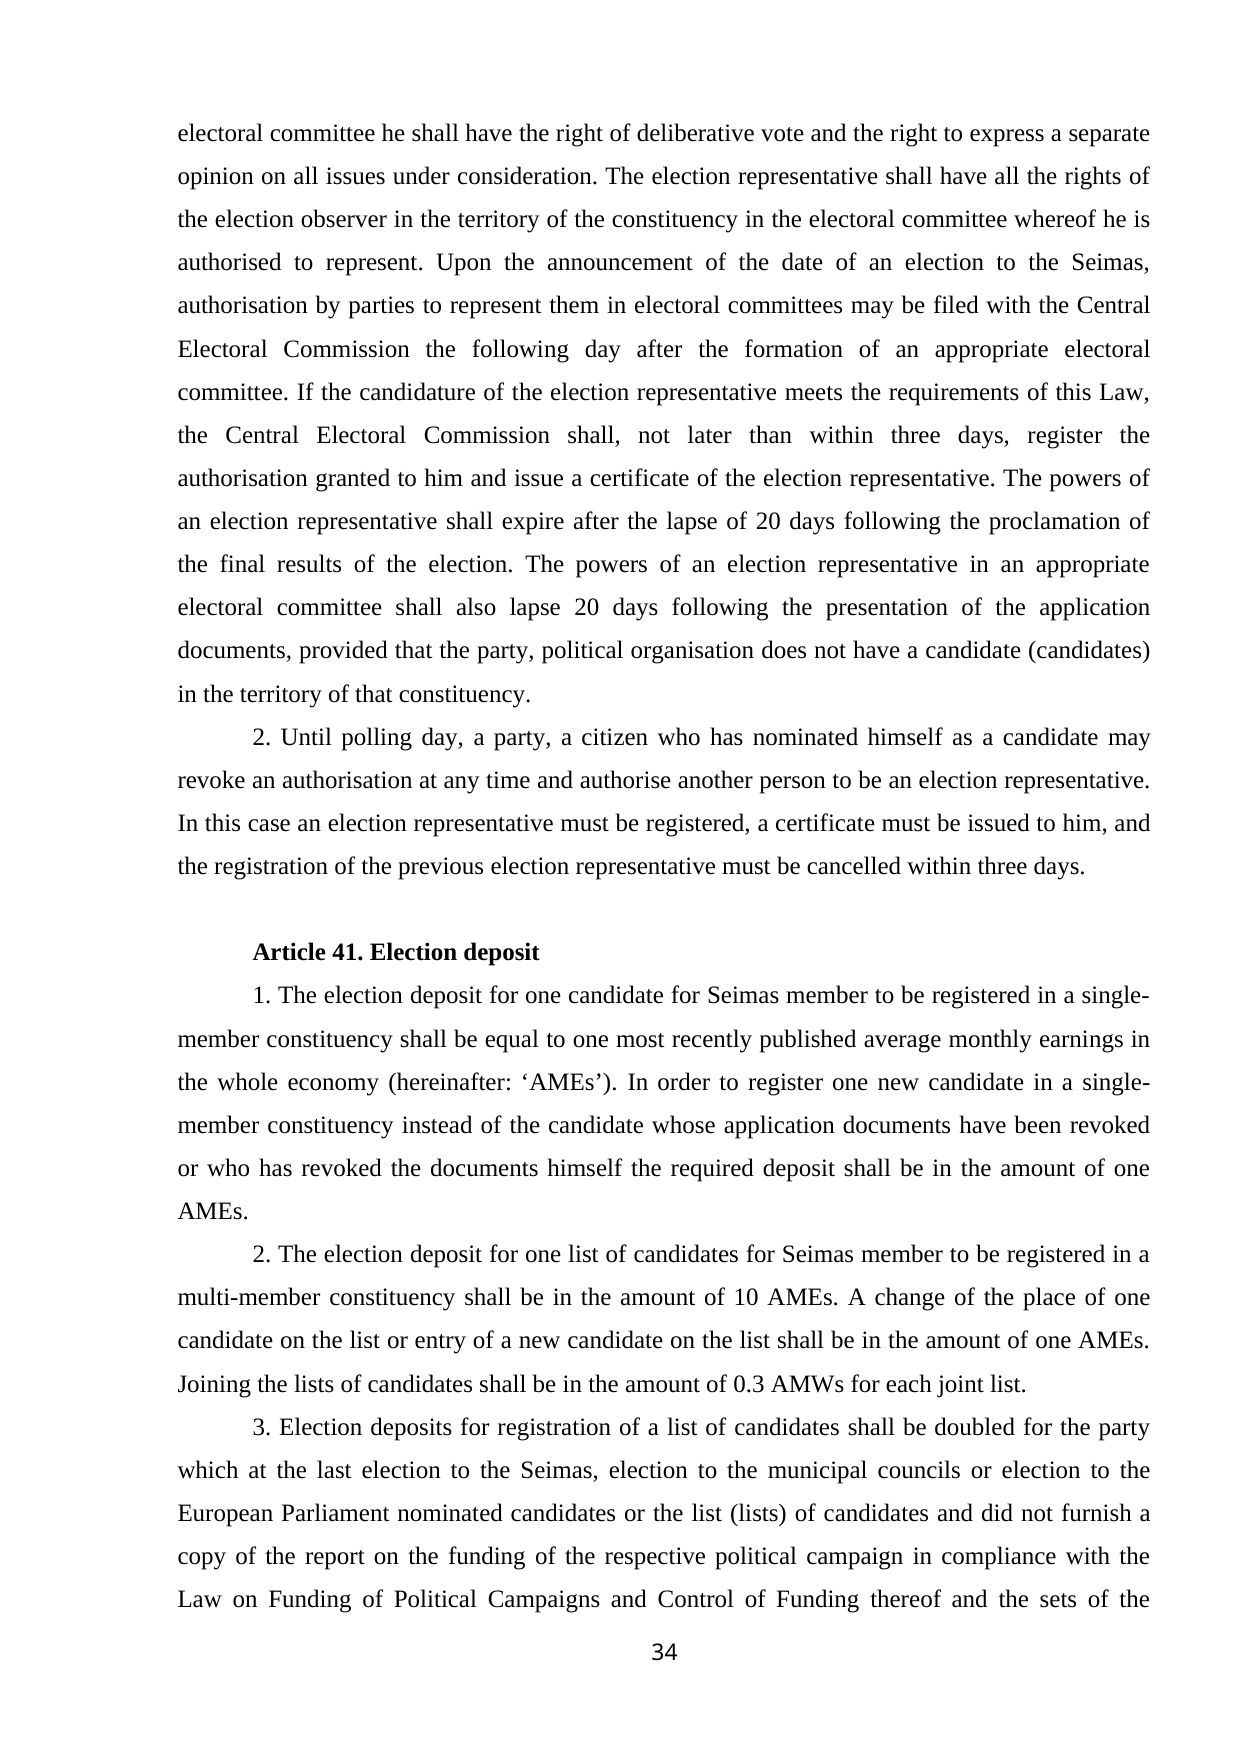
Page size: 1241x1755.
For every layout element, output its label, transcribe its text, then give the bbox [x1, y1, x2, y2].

text 2. The election deposit for one list of candidates for Seimas member to be registered in a multi-member constituency shall be in the amount of 10 AMEs. A change of the place of one candidate on the list or entry of a new candidate on the list shall be in the amount of one AMEs. Joining the lists of candidates shall be in the amount of 0.3 AMWs for each joint list. [177, 1239, 1152, 1397]
text 1. The election deposit for one candidate for Seimas member to be registered in a single-member constituency shall be equal to one most recently published average monthly earnings in the whole economy (hereinafter: ‘AMEs’). In order to register one new candidate in a single-member constituency instead of the candidate whose application documents have been revoked or who has revoked the documents himself the required deposit shall be in the amount of one AMEs. [177, 981, 1152, 1225]
text electoral committee he shall have the right of deliberative vote and the right to express a separate opinion on all issues under consideration. The election representative shall have all the rights of the election observer in the territory of the constituency in the electoral committee whereof he is authorised to represent. Upon the announcement of the date of an election to the Seimas, authorisation by parties to represent them in electoral committees may be filed with the Central Electoral Commission the following day after the formation of an appropriate electoral committee. If the candidature of the election representative meets the requirements of this Law, the Central Electoral Commission shall, not later than within three days, register the authorisation granted to him and issue a certificate of the election representative. The powers of an election representative shall expire after the lapse of 20 days following the proclamation of the final results of the election. The powers of an election representative in an appropriate electoral committee shall also lapse 20 days following the presentation of the application documents, provided that the party, political organisation does not have a candidate (candidates) in the territory of that constituency. [177, 118, 1152, 707]
text 3. Election deposits for registration of a list of candidates shall be doubled for the party which at the last election to the Seimas, election to the municipal councils or election to the European Parliament nominated candidates or the list (lists) of candidates and did not furnish a copy of the report on the funding of the respective political campaign in compliance with the Law on Funding of Political Campaigns and Control of Funding thereof and the sets of the [177, 1412, 1152, 1613]
text Article 41. Election deposit [177, 937, 1152, 966]
text 2. Until polling day, a party, a citizen who has nominated himself as a candidate may revoke an authorisation at any time and authorise another person to be an election representative. In this case an election representative must be registered, a certificate must be issued to him, and the registration of the previous election representative must be cancelled within three days. [177, 722, 1152, 880]
